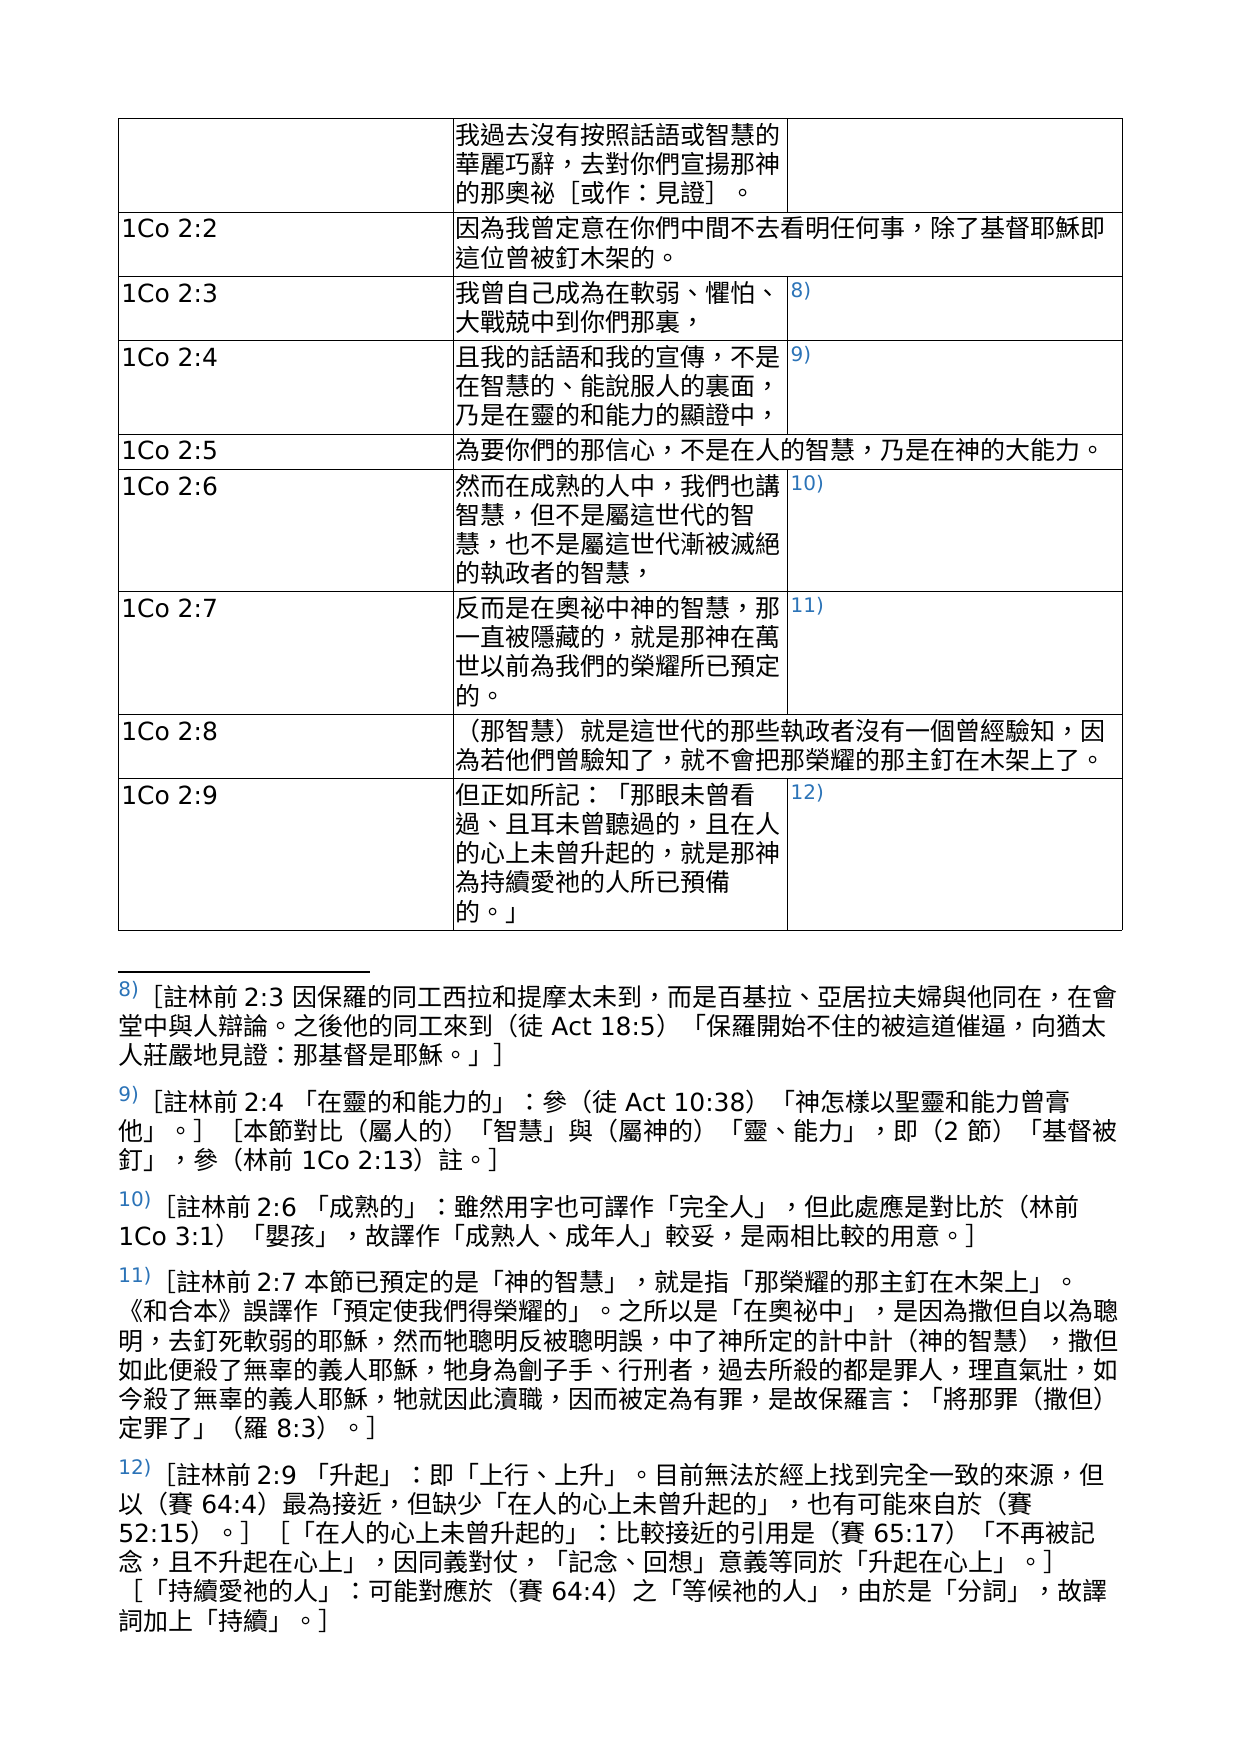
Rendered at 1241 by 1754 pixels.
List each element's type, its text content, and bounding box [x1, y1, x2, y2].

table_cell 但正如所記：「那眼未曾看過、且耳未曾聽過的，且在人的心上未曾升起的，就是那神為持續愛祂的人所已預備的。」 [454, 779, 787, 930]
table_cell 1Co 2:7 [119, 592, 453, 714]
table_cell 反而是在奧祕中神的智慧，那一直被隱藏的，就是那神在萬世以前為我們的榮耀所已預定的。 [454, 592, 787, 714]
table_cell [788, 119, 1122, 212]
table_cell 1Co 2:9 [119, 779, 453, 930]
table_cell 為要你們的那信心，不是在人的智慧，乃是在神的大能力。 [454, 435, 1122, 469]
table_cell 且我的話語和我的宣傳，不是在智慧的、能說服人的裏面，乃是在靈的和能力的顯證中， [454, 341, 787, 433]
table_cell 1Co 2:2 [119, 213, 453, 276]
table_cell [788, 592, 1122, 714]
table_cell 1Co 2:3 [119, 277, 453, 340]
table_cell [788, 277, 1122, 340]
table_cell 然而在成熟的人中，我們也講智慧，但不是屬這世代的智慧，也不是屬這世代漸被滅絕的執政者的智慧， [454, 470, 787, 591]
table_cell 1Co 2:8 [119, 715, 453, 778]
table_cell 1Co 2:4 [119, 341, 453, 433]
table_cell 我過去沒有按照話語或智慧的華麗巧辭，去對你們宣揚那神的那奧祕［或作：見證］。 [454, 119, 787, 212]
table_cell [119, 119, 453, 212]
table_cell [788, 341, 1122, 433]
table_cell 因為我曾定意在你們中間不去看明任何事，除了基督耶穌即這位曾被釘木架的。 [454, 213, 1122, 276]
table_cell [788, 779, 1122, 930]
table_cell 我曾自己成為在軟弱、懼怕、大戰兢中到你們那裏， [454, 277, 787, 340]
table_cell 1Co 2:5 [119, 435, 453, 469]
table_cell （那智慧）就是這世代的那些執政者沒有一個曾經驗知，因為若他們曾驗知了，就不會把那榮耀的那主釘在木架上了。 [454, 715, 1122, 778]
table_cell 1Co 2:6 [119, 470, 453, 591]
table_cell [788, 470, 1122, 591]
